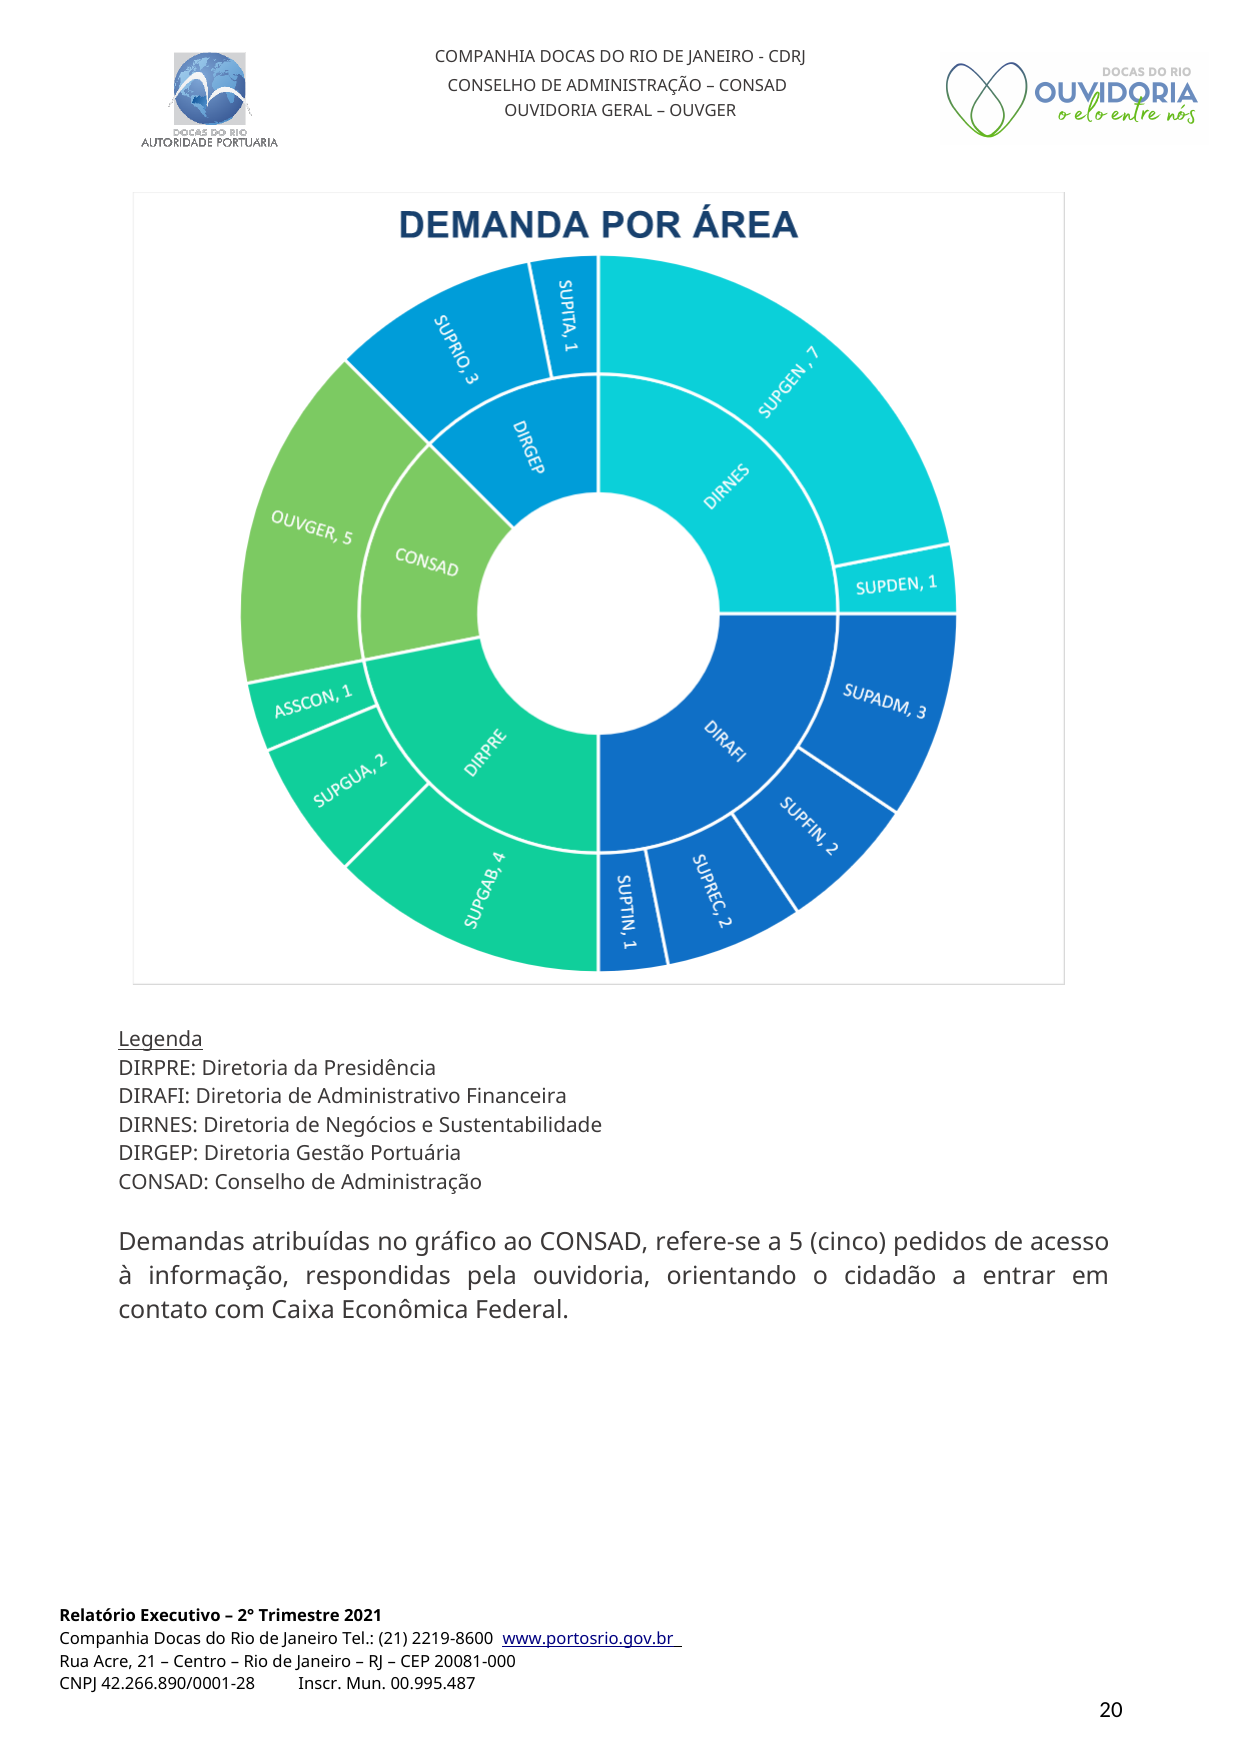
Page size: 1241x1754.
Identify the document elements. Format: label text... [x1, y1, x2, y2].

text DIRAFI: Diretoria de Administrativo Financeira [118, 1081, 1110, 1110]
text DIRGEP: Diretoria Gestão Portuária [118, 1138, 1110, 1167]
text CONSAD: Conselho de Administração [118, 1167, 1110, 1195]
text DIRNES: Diretoria de Negócios e Sustentabilidade [118, 1110, 1110, 1138]
text Legenda [118, 1024, 1110, 1053]
text DIRPRE: Diretoria da Presidência [118, 1053, 1110, 1081]
text Demandas atribuídas no gráfico ao CONSAD, refere-se a 5 (cinco) pedidos de acesso à informação, respondidas pela ouvidoria, orientando o cidadão a entrar em contato com Caixa Econômica Federal. [118, 1224, 1110, 1326]
